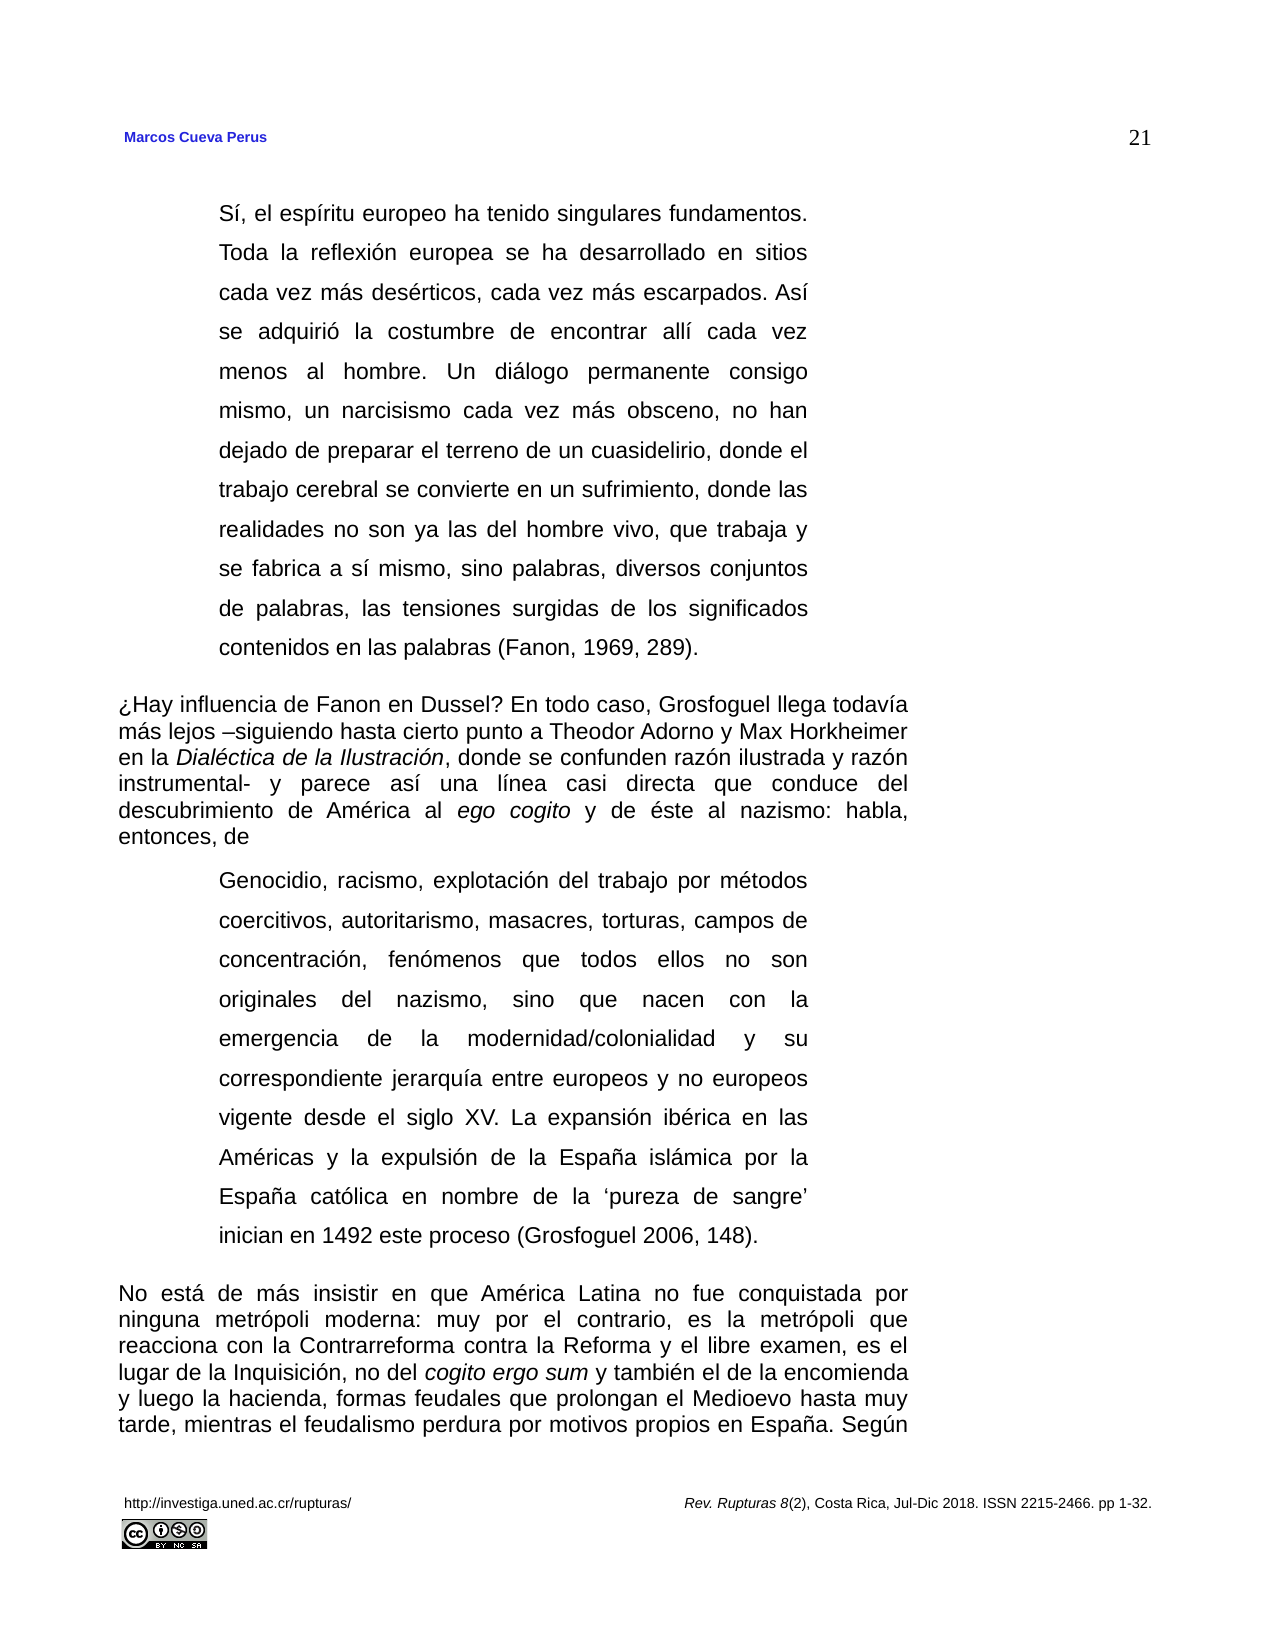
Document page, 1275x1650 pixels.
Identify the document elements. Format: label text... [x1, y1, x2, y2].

picture [121, 1519, 208, 1549]
text No está de más insistir en que América Latina no fue conquistada por ninguna metrópoli moderna: muy por el contrario, es la metrópoli que reacciona con la Contrarreforma contra la Reforma y el libre examen, es el lugar de la Inquisición, no del cogito ergo sum y también el de la encomienda y luego la hacienda, formas feudales que prolongan el Medioevo hasta muy tarde, mientras el feudalismo perdura por motivos propios en España. Según [118, 1279, 909, 1438]
text Sí, el espíritu europeo ha tenido singulares fundamentos. Toda la reflexión europea se ha desarrollado en sitios cada vez más desérticos, cada vez más escarpados. Así se adquirió la costumbre de encontrar allí cada vez menos al hombre. Un diálogo permanente consigo mismo, un narcisismo cada vez más obsceno, no han dejado de preparar el terreno de un cuasidelirio, donde el trabajo cerebral se convierte en un sufrimiento, donde las realidades no son ya las del hombre vivo, que trabaja y se fabrica a sí mismo, sino palabras, diversos conjuntos de palabras, las tensiones surgidas de los significados contenidos en las palabras (Fanon, 1969, 289). [218, 200, 808, 660]
text ¿Hay influencia de Fanon en Dussel? En todo caso, Grosfoguel llega todavía más lejos –siguiendo hasta cierto punto a Theodor Adorno y Max Horkheimer en la Dialéctica de la Ilustración, donde se confunden razón ilustrada y razón instrumental- y parece así una línea casi directa que conduce del descubrimiento de América al ego cogito y de éste al nazismo: habla, entonces, de [118, 691, 909, 849]
text Genocidio, racismo, explotación del trabajo por métodos coercitivos, autoritarismo, masacres, torturas, campos de concentración, fenómenos que todos ellos no son originales del nazismo, sino que nacen con la emergencia de la modernidad/colonialidad y su correspondiente jerarquía entre europeos y no europeos vigente desde el siglo XV. La expansión ibérica en las Américas y la expulsión de la España islámica por la España católica en nombre de la ‘pureza de sangre’ inician en 1492 este proceso (Grosfoguel 2006, 148). [218, 867, 808, 1249]
